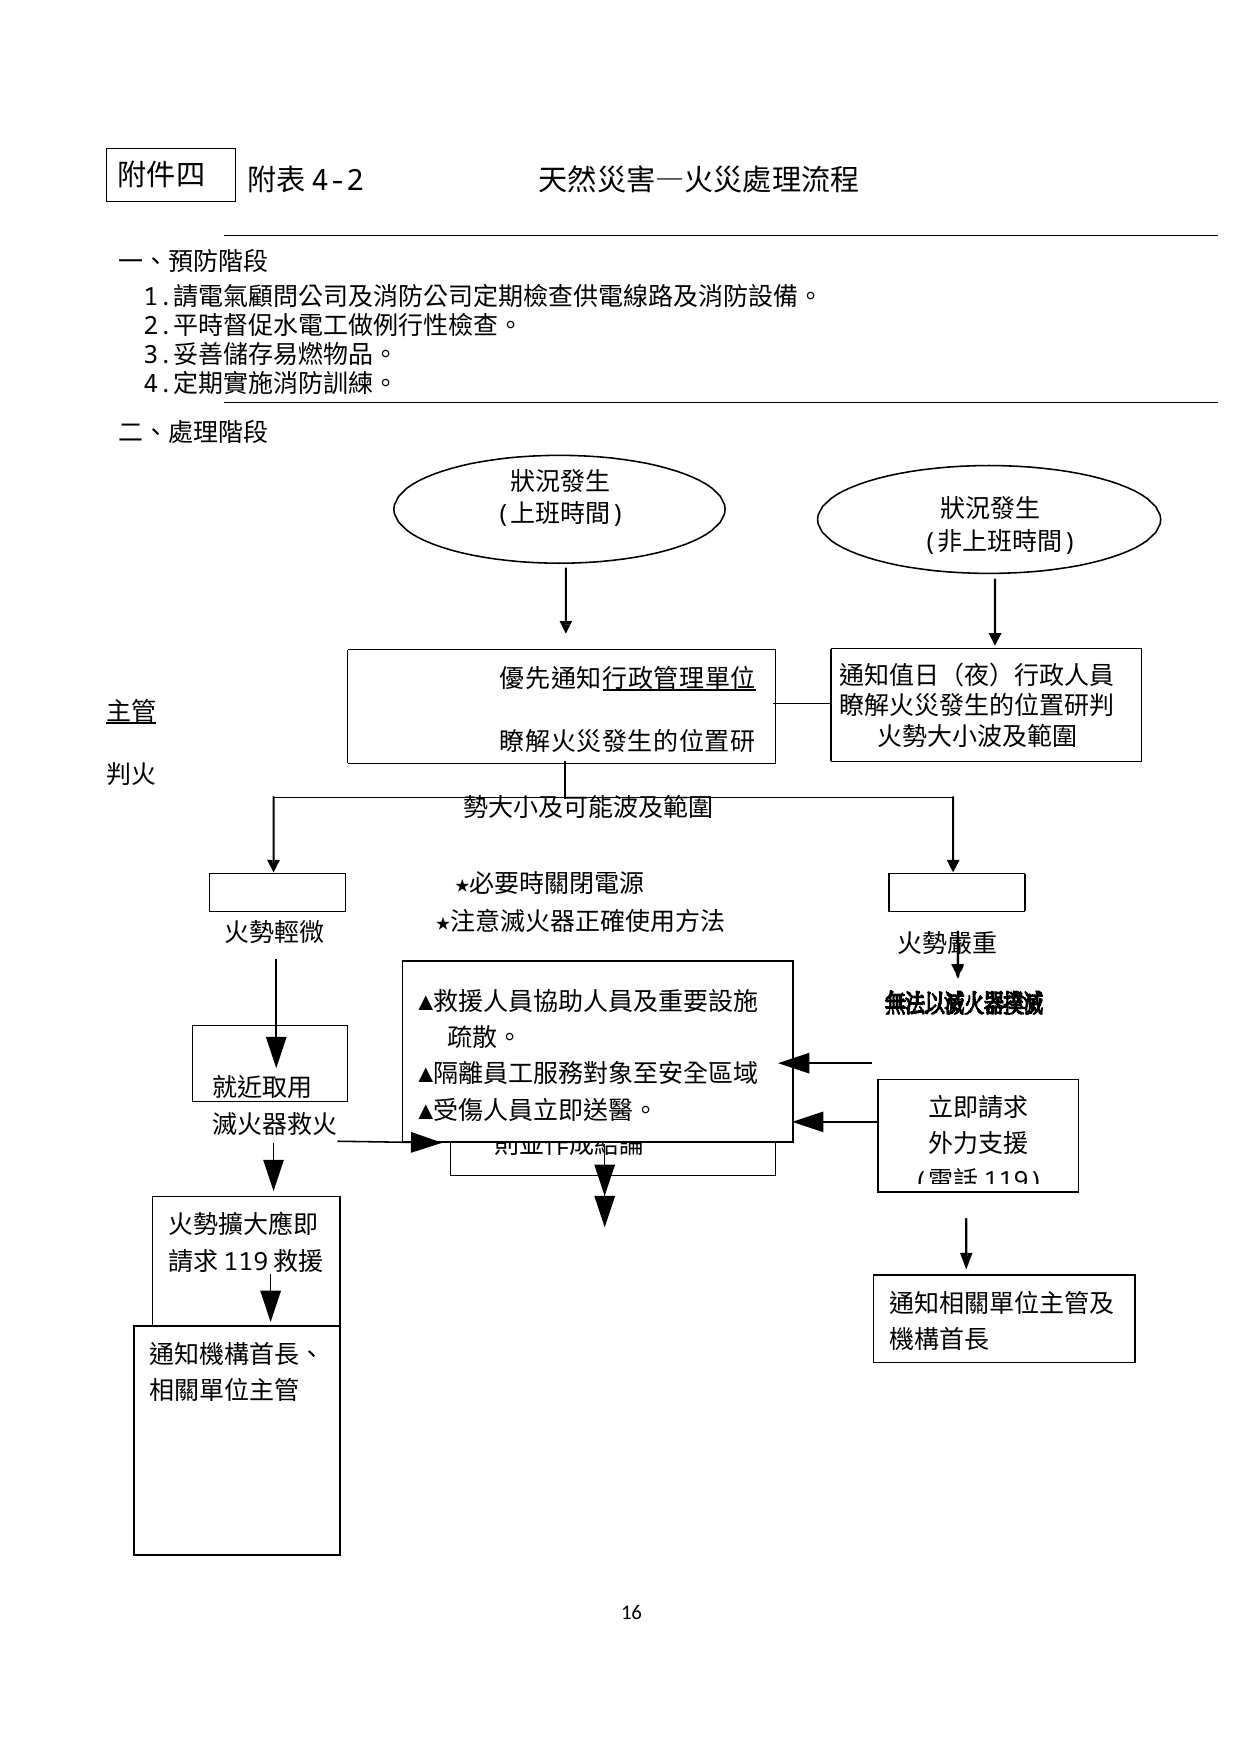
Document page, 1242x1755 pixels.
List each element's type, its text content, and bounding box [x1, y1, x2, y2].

text 相關單位主管 [149, 1371, 324, 1407]
text 瞭解火災發生的位置研判火 [566, 764, 756, 790]
text 外力支援 [894, 1124, 1063, 1160]
text 火勢輕微 [209, 912, 348, 949]
text (非上班時間) [875, 525, 1124, 554]
text 立即請求 [894, 1088, 1063, 1124]
text 勢大小及可能波及範圍 [692, 798, 709, 815]
text 一、預防階段 [118, 244, 1158, 275]
text 1.請電氣顧問公司及消防公司定期檢查供電線路及消防設備。 [143, 275, 1158, 309]
text ▲隔離員工服務對象至安全區域 [418, 1054, 777, 1090]
text (上班時間) [493, 497, 628, 527]
text ▲救援人員協助人員及重要設施疏散。 [418, 981, 777, 1054]
text (電話119) [894, 1160, 1063, 1184]
text 優先通知行政管理單位主管 [348, 658, 756, 724]
text ★必要時關閉電源 [443, 866, 750, 897]
text 4.評估狀況，研商處理原則並作成結論 [465, 1143, 604, 1158]
text 4.定期實施消防訓練。 [143, 368, 1158, 397]
text 4.評估狀況，研商處理原則並作成結論 [604, 1143, 768, 1158]
table_header 附件四 [107, 149, 235, 201]
text 勢大小及可能波及範圍 [106, 790, 564, 823]
text 狀況發生 [871, 489, 1109, 525]
table_header 附表4-2 天然災害—火災處理流程 [236, 148, 1057, 201]
text [403, 962, 792, 1141]
text 滅火器救火 [212, 1104, 345, 1141]
text 請求119救援 [168, 1241, 324, 1277]
text 3.妥善儲存易燃物品。 [143, 339, 1158, 368]
text 狀況發生 [504, 461, 617, 497]
text 二、處理階段 [118, 415, 276, 446]
text 勢大小及可能波及範圍 [566, 790, 756, 797]
text 通知值日（夜）行政人員瞭解火災發生的位置研判火勢大小波及範圍 [834, 658, 1120, 752]
text 2.平時督促水電工做例行性檢查。 [143, 309, 1158, 339]
text 優先通知行政管理單位主管 [106, 658, 347, 724]
text 火勢擴大應即 [168, 1205, 324, 1241]
text 通知機構首長、 [149, 1334, 324, 1371]
text 瞭解火災發生的位置研判火 [348, 724, 756, 763]
text 瞭解火災發生的位置研判火 [106, 724, 564, 790]
text ▲受傷人員立即送醫。 [418, 1090, 777, 1126]
text 就近取用 [212, 1066, 345, 1101]
text 通知相關單位主管及機構首長 [889, 1283, 1119, 1354]
text 火勢嚴重 [897, 922, 1016, 960]
text 勢大小及可能波及範圍 [275, 798, 756, 823]
text ★注意滅火器正確使用方法 [375, 897, 750, 935]
